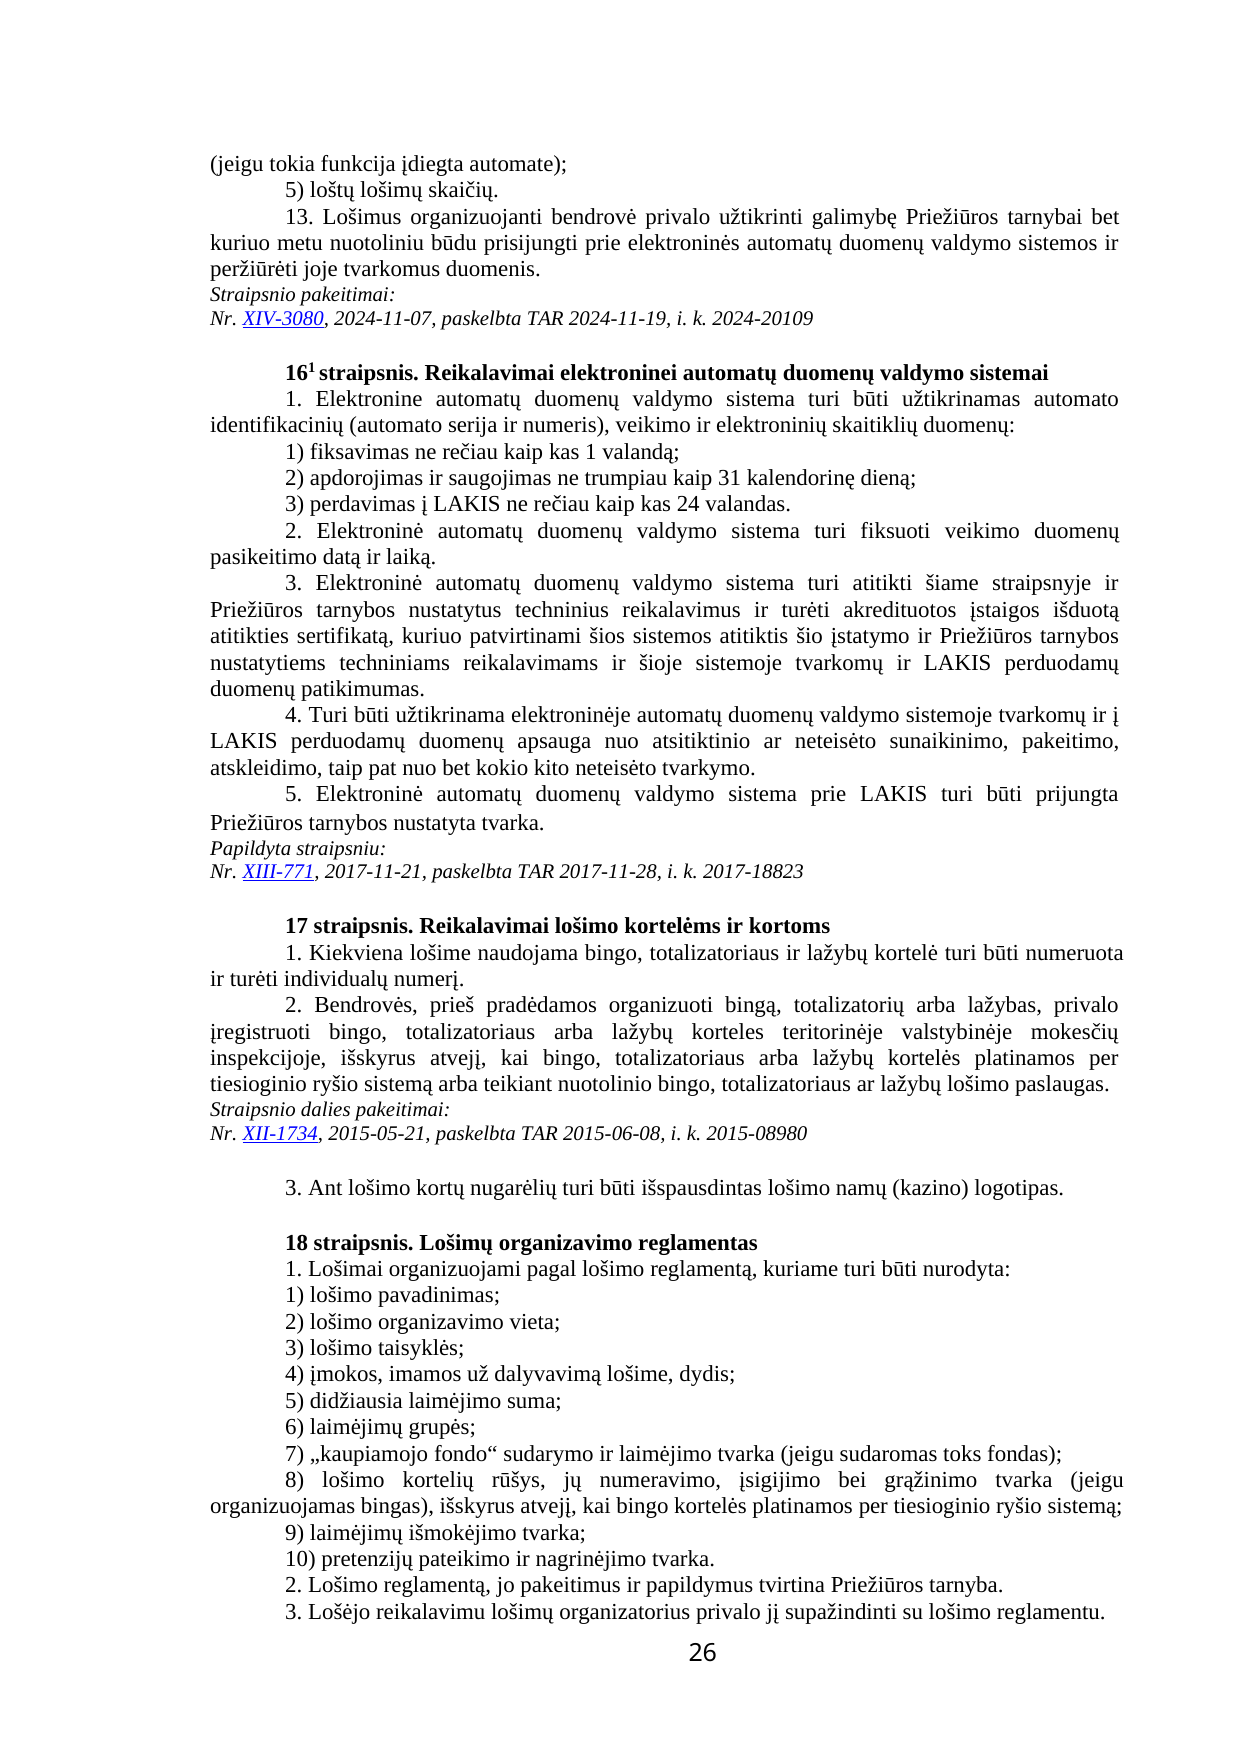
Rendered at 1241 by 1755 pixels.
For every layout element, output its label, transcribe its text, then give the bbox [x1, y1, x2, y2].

text Nr. XII-1734, 2015-05-21, paskelbta TAR 2015-06-08, i. k. 2015-08980 [210, 1121, 1120, 1145]
text 161 straipsnis. Reikalavimai elektroninei automatų duomenų valdymo sistemai [210, 359, 1120, 385]
text 4) įmokos, imamos už dalyvavimą lošime, dydis; [210, 1361, 1126, 1387]
text 2) apdorojimas ir saugojimas ne trumpiau kaip 31 kalendorinę dieną; [210, 464, 1120, 490]
text 5. Elektroninė automatų duomenų valdymo sistema prie LAKIS turi būti prijungta Priežiūros tarnybos nustatyta tvarka. [210, 780, 1120, 835]
text 3. Elektroninė automatų duomenų valdymo sistema turi atitikti šiame straipsnyje ir Priežiūros tarnybos nustatytus techninius reikalavimus ir turėti akredituotos įstaigos išduotą atitikties sertifikatą, kuriuo patvirtinami šios sistemos atitiktis šio įstatymo ir Priežiūros tarnybos nustatytiems techniniams reikalavimams ir šioje sistemoje tvarkomų ir LAKIS perduodamų duomenų patikimumas. [210, 569, 1120, 701]
text (jeigu tokia funkcija įdiegta automate); [210, 150, 1120, 176]
text 2. Bendrovės, prieš pradėdamos organizuoti bingą, totalizatorių arba lažybas, privalo įregistruoti bingo, totalizatoriaus arba lažybų korteles teritorinėje valstybinėje mokesčių inspekcijoje, išskyrus atvejį, kai bingo, totalizatoriaus arba lažybų kortelės platinamos per tiesioginio ryšio sistemą arba teikiant nuotolinio bingo, totalizatoriaus ar lažybų lošimo paslaugas. [210, 991, 1120, 1097]
text 6) laimėjimų grupės; [210, 1413, 1126, 1439]
text 10) pretenzijų pateikimo ir nagrinėjimo tvarka. [210, 1545, 1126, 1571]
text 1. Kiekviena lošime naudojama bingo, totalizatoriaus ir lažybų kortelė turi būti numeruota ir turėti individualų numerį. [210, 939, 1126, 991]
text 1) lošimo pavadinimas; [210, 1281, 1126, 1308]
text 2) lošimo organizavimo vieta; [210, 1308, 1126, 1334]
text 2. Lošimo reglamentą, jo pakeitimus ir papildymus tvirtina Priežiūros tarnyba. [210, 1571, 1126, 1598]
text Nr. XIV-3080, 2024-11-07, paskelbta TAR 2024-11-19, i. k. 2024-20109 [210, 306, 1120, 330]
text 13. Lošimus organizuojanti bendrovė privalo užtikrinti galimybę Priežiūros tarnybai bet kuriuo metu nuotoliniu būdu prisijungti prie elektroninės automatų duomenų valdymo sistemos ir peržiūrėti joje tvarkomus duomenis. [210, 203, 1120, 282]
text 3. Lošėjo reikalavimu lošimų organizatorius privalo jį supažindinti su lošimo reglamentu. [210, 1598, 1126, 1624]
text 2. Elektroninė automatų duomenų valdymo sistema turi fiksuoti veikimo duomenų pasikeitimo datą ir laiką. [210, 517, 1120, 569]
text 18 straipsnis. Lošimų organizavimo reglamentas [210, 1229, 1126, 1255]
text 9) laimėjimų išmokėjimo tvarka; [210, 1519, 1126, 1545]
text Straipsnio pakeitimai: [210, 282, 1120, 306]
text 17 straipsnis. Reikalavimai lošimo kortelėms ir kortoms [210, 912, 1126, 939]
text Straipsnio dalies pakeitimai: [210, 1097, 1120, 1121]
text 3) perdavimas į LAKIS ne rečiau kaip kas 24 valandas. [210, 490, 1120, 517]
text 3) lošimo taisyklės; [210, 1334, 1126, 1361]
text 8) lošimo kortelių rūšys, jų numeravimo, įsigijimo bei grąžinimo tvarka (jeigu organizuojamas bingas), išskyrus atvejį, kai bingo kortelės platinamos per tiesioginio ryšio sistemą; [210, 1466, 1126, 1519]
text 5) didžiausia laimėjimo suma; [210, 1387, 1126, 1413]
text 3. Ant lošimo kortų nugarėlių turi būti išspausdintas lošimo namų (kazino) logotipas. [210, 1174, 1126, 1200]
text 1) fiksavimas ne rečiau kaip kas 1 valandą; [210, 438, 1120, 464]
text 5) loštų lošimų skaičių. [210, 176, 1120, 203]
text 1. Elektronine automatų duomenų valdymo sistema turi būti užtikrinamas automato identifikacinių (automato serija ir numeris), veikimo ir elektroninių skaitiklių duomenų: [210, 385, 1120, 438]
text Papildyta straipsniu: [210, 835, 1120, 859]
text 7) „kaupiamojo fondo“ sudarymo ir laimėjimo tvarka (jeigu sudaromas toks fondas); [210, 1439, 1126, 1466]
text 1. Lošimai organizuojami pagal lošimo reglamentą, kuriame turi būti nurodyta: [210, 1255, 1126, 1281]
text Nr. XIII-771, 2017-11-21, paskelbta TAR 2017-11-28, i. k. 2017-18823 [210, 859, 1120, 883]
text 4. Turi būti užtikrinama elektroninėje automatų duomenų valdymo sistemoje tvarkomų ir į LAKIS perduodamų duomenų apsauga nuo atsitiktinio ar neteisėto sunaikinimo, pakeitimo, atskleidimo, taip pat nuo bet kokio kito neteisėto tvarkymo. [210, 701, 1120, 780]
